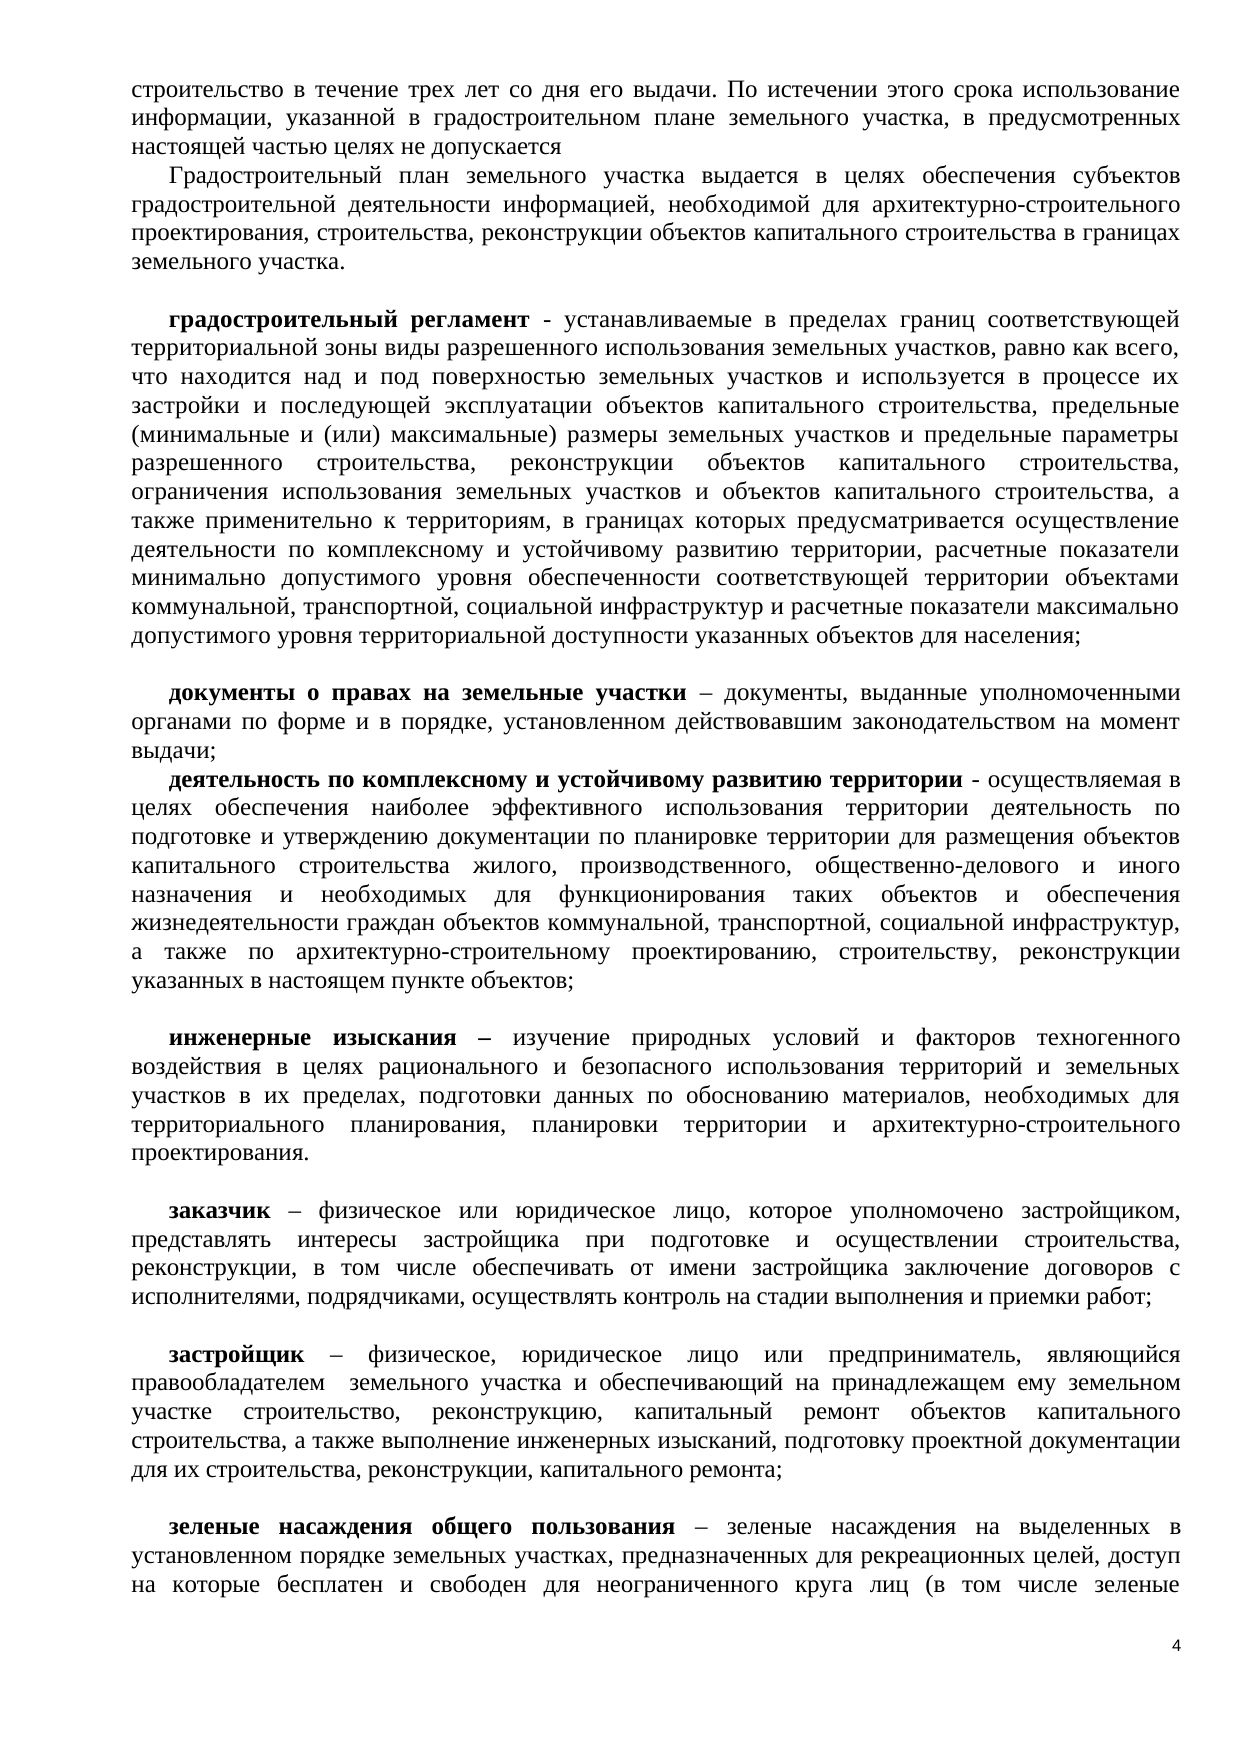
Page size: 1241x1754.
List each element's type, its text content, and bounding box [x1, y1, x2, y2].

text строительство в течение трех лет со дня его выдачи. По истечении этого срока использование информации, указанной в градостроительном плане земельного участка, в предусмотренных настоящей частью целях не допускается [131, 74, 1181, 160]
text заказчик – физическое или юридическое лицо, которое уполномочено застройщиком, представлять интересы застройщика при подготовке и осуществлении строительства, реконструкции, в том числе обеспечивать от имени застройщика заключение договоров с исполнителями, подрядчиками, осуществлять контроль на стадии выполнения и приемки работ; [131, 1195, 1181, 1310]
text инженерные изыскания – изучение природных условий и факторов техногенного воздействия в целях рационального и безопасного использования территорий и земельных участков в их пределах, подготовки данных по обоснованию материалов, необходимых для территориального планирования, планировки территории и архитектурно-строительного проектирования. [131, 1022, 1181, 1166]
text Градостроительный план земельного участка выдается в целях обеспечения субъектов градостроительной деятельности информацией, необходимой для архитектурно-строительного проектирования, строительства, реконструкции объектов капитального строительства в границах земельного участка. [131, 160, 1181, 275]
text документы о правах на земельные участки – документы, выданные уполномоченными органами по форме и в порядке, установленном действовавшим законодательством на момент выдачи; [131, 677, 1181, 764]
text застройщик – физическое, юридическое лицо или предприниматель, являющийся правообладателем земельного участка и обеспечивающий на принадлежащем ему земельном участке строительство, реконструкцию, капитальный ремонт объектов капитального строительства, а также выполнение инженерных изысканий, подготовку проектной документации для их строительства, реконструкции, капитального ремонта; [131, 1339, 1181, 1482]
text деятельность по комплексному и устойчивому развитию территории - осуществляемая в целях обеспечения наиболее эффективного использования территории деятельность по подготовке и утверждению документации по планировке территории для размещения объектов капитального строительства жилого, производственного, общественно-делового и иного назначения и необходимых для функционирования таких объектов и обеспечения жизнедеятельности граждан объектов коммунальной, транспортной, социальной инфраструктур, а также по архитектурно-строительному проектированию, строительству, реконструкции указанных в настоящем пункте объектов; [131, 764, 1181, 994]
text градостроительный регламент - устанавливаемые в пределах границ соответствующей территориальной зоны виды разрешенного использования земельных участков, равно как всего, что находится над и под поверхностью земельных участков и используется в процессе их застройки и последующей эксплуатации объектов капитального строительства, предельные (минимальные и (или) максимальные) размеры земельных участков и предельные параметры разрешенного строительства, реконструкции объектов капитального строительства, ограничения использования земельных участков и объектов капитального строительства, а также применительно к территориям, в границах которых предусматривается осуществление деятельности по комплексному и устойчивому развитию территории, расчетные показатели минимально допустимого уровня обеспеченности соответствующей территории объектами коммунальной, транспортной, социальной инфраструктур и расчетные показатели максимально допустимого уровня территориальной доступности указанных объектов для населения; [131, 304, 1181, 649]
text зеленые насаждения общего пользования – зеленые насаждения на выделенных в установленном порядке земельных участках, предназначенных для рекреационных целей, доступ на которые бесплатен и свободен для неограниченного круга лиц (в том числе зеленые [131, 1511, 1181, 1597]
